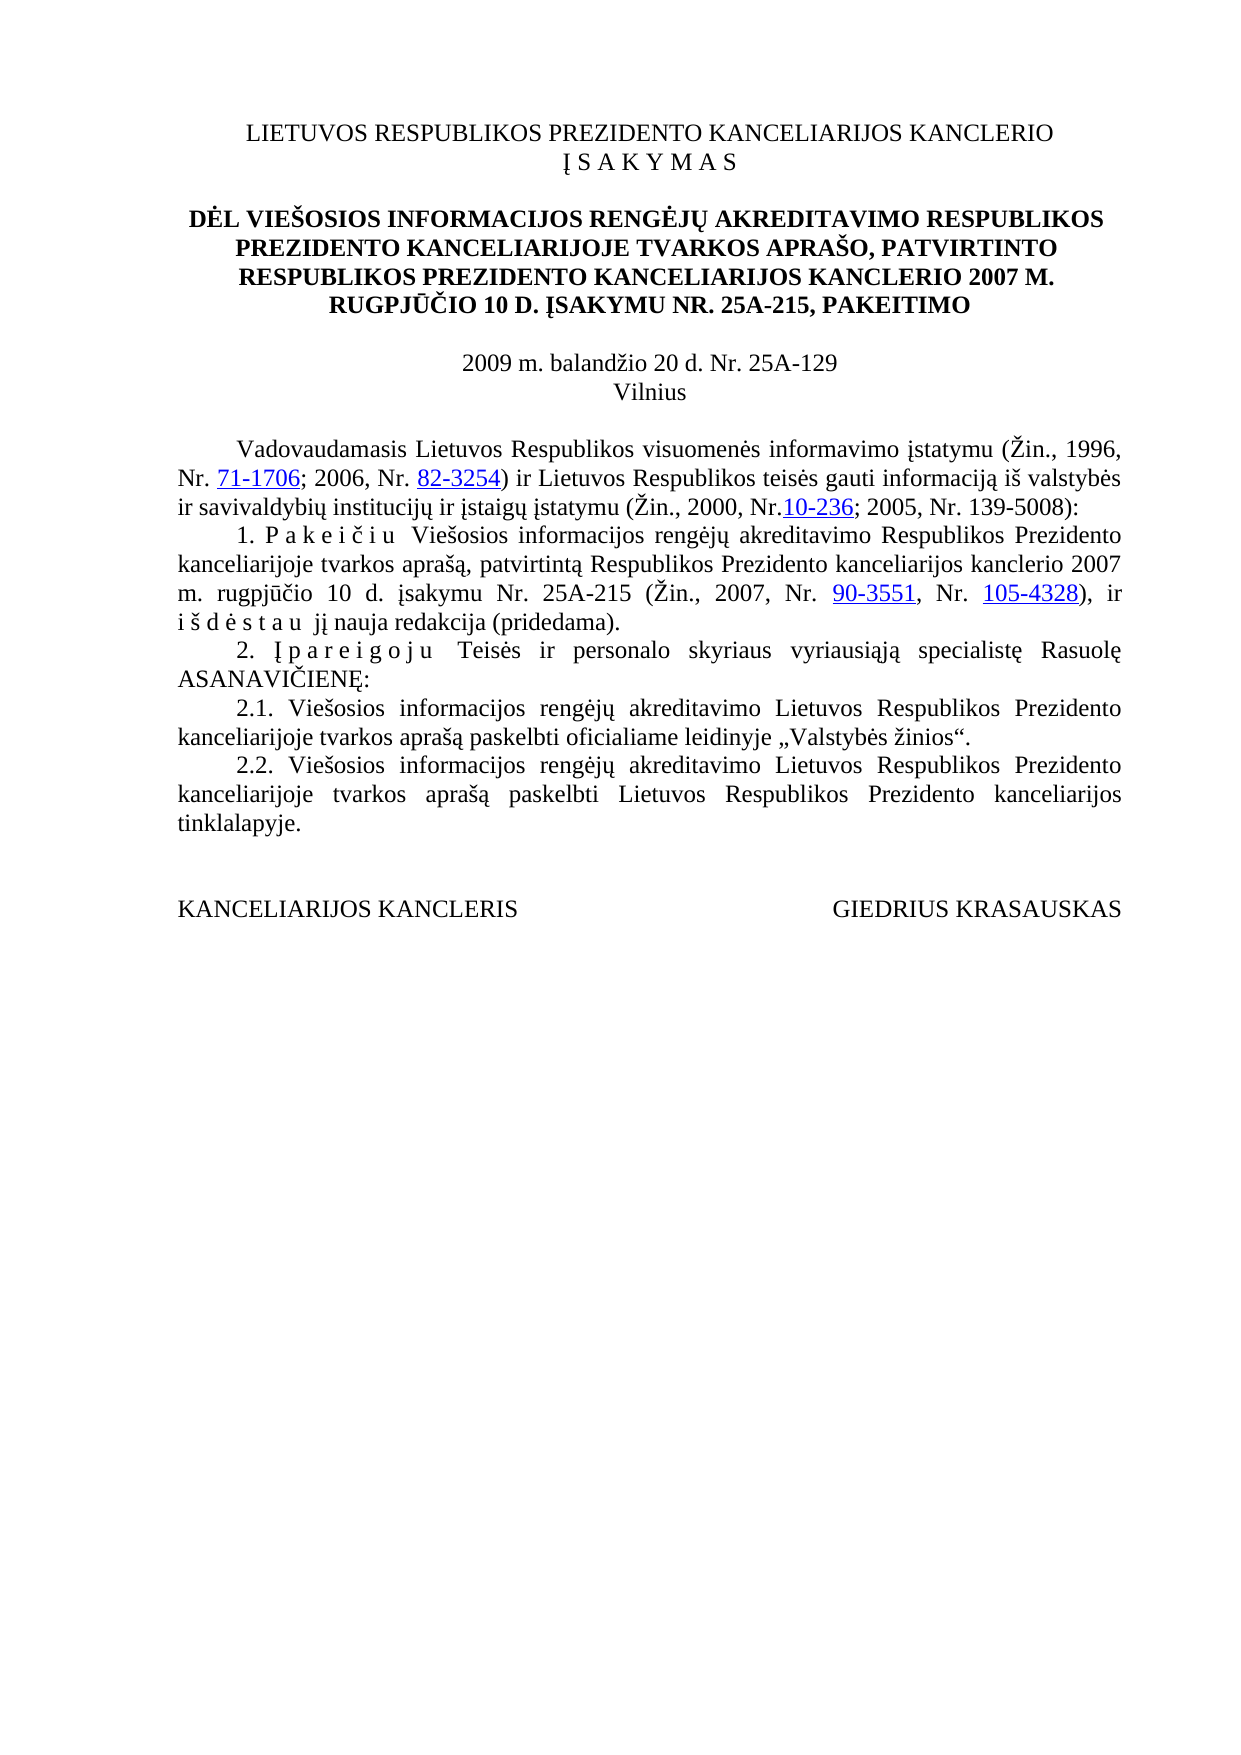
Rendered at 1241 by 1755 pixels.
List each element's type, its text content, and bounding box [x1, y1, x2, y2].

text 2. Įpareigoju Teisės ir personalo skyriaus vyriausiąją specialistę Rasuolę ASANAVIČIENĘ: [177, 636, 1122, 693]
text DĖL VIEŠOSIOS INFORMACIJOS RENGĖJŲ AKREDITAVIMO RESPUBLIKOS PREZIDENTO KANCELIARIJOJE TVARKOS APRAŠO, PATVIRTINTO RESPUBLIKOS PREZIDENTO KANCELIARIJOS KANCLERIO 2007 M. RUGPJŪČIO 10 D. ĮSAKYMU NR. 25A-215, PAKEITIMO [177, 204, 1122, 319]
text 1. Pakeičiu Viešosios informacijos rengėjų akreditavimo Respublikos Prezidento kanceliarijoje tvarkos aprašą, patvirtintą Respublikos Prezidento kanceliarijos kanclerio 2007 m. rugpjūčio 10 d. įsakymu Nr. 25A-215 (Žin., 2007, Nr. 90-3551, Nr. 105-4328), ir išdėstau jį nauja redakcija (pridedama). [177, 521, 1122, 636]
text ĮSAKYMAS [177, 147, 1122, 176]
text 2.1. Viešosios informacijos rengėjų akreditavimo Lietuvos Respublikos Prezidento kanceliarijoje tvarkos aprašą paskelbti oficialiame leidinyje „Valstybės žinios“. [177, 693, 1122, 751]
text Vilnius [177, 377, 1122, 406]
text LIETUVOS RESPUBLIKOS PREZIDENTO KANCELIARIJOS KANCLERIO [177, 118, 1122, 147]
text 2.2. Viešosios informacijos rengėjų akreditavimo Lietuvos Respublikos Prezidento kanceliarijoje tvarkos aprašą paskelbti Lietuvos Respublikos Prezidento kanceliarijos tinklalapyje. [177, 751, 1122, 837]
text Vadovaudamasis Lietuvos Respublikos visuomenės informavimo įstatymu (Žin., 1996, Nr. 71-1706; 2006, Nr. 82-3254) ir Lietuvos Respublikos teisės gauti informaciją iš valstybės ir savivaldybių institucijų ir įstaigų įstatymu (Žin., 2000, Nr.10-236; 2005, Nr. 139-5008): [177, 434, 1122, 521]
text 2009 m. balandžio 20 d. Nr. 25A-129 [177, 348, 1122, 377]
text KANCELIARIJOS KANCLERIS GIEDRIUS KRASAUSKAS [177, 894, 1122, 923]
